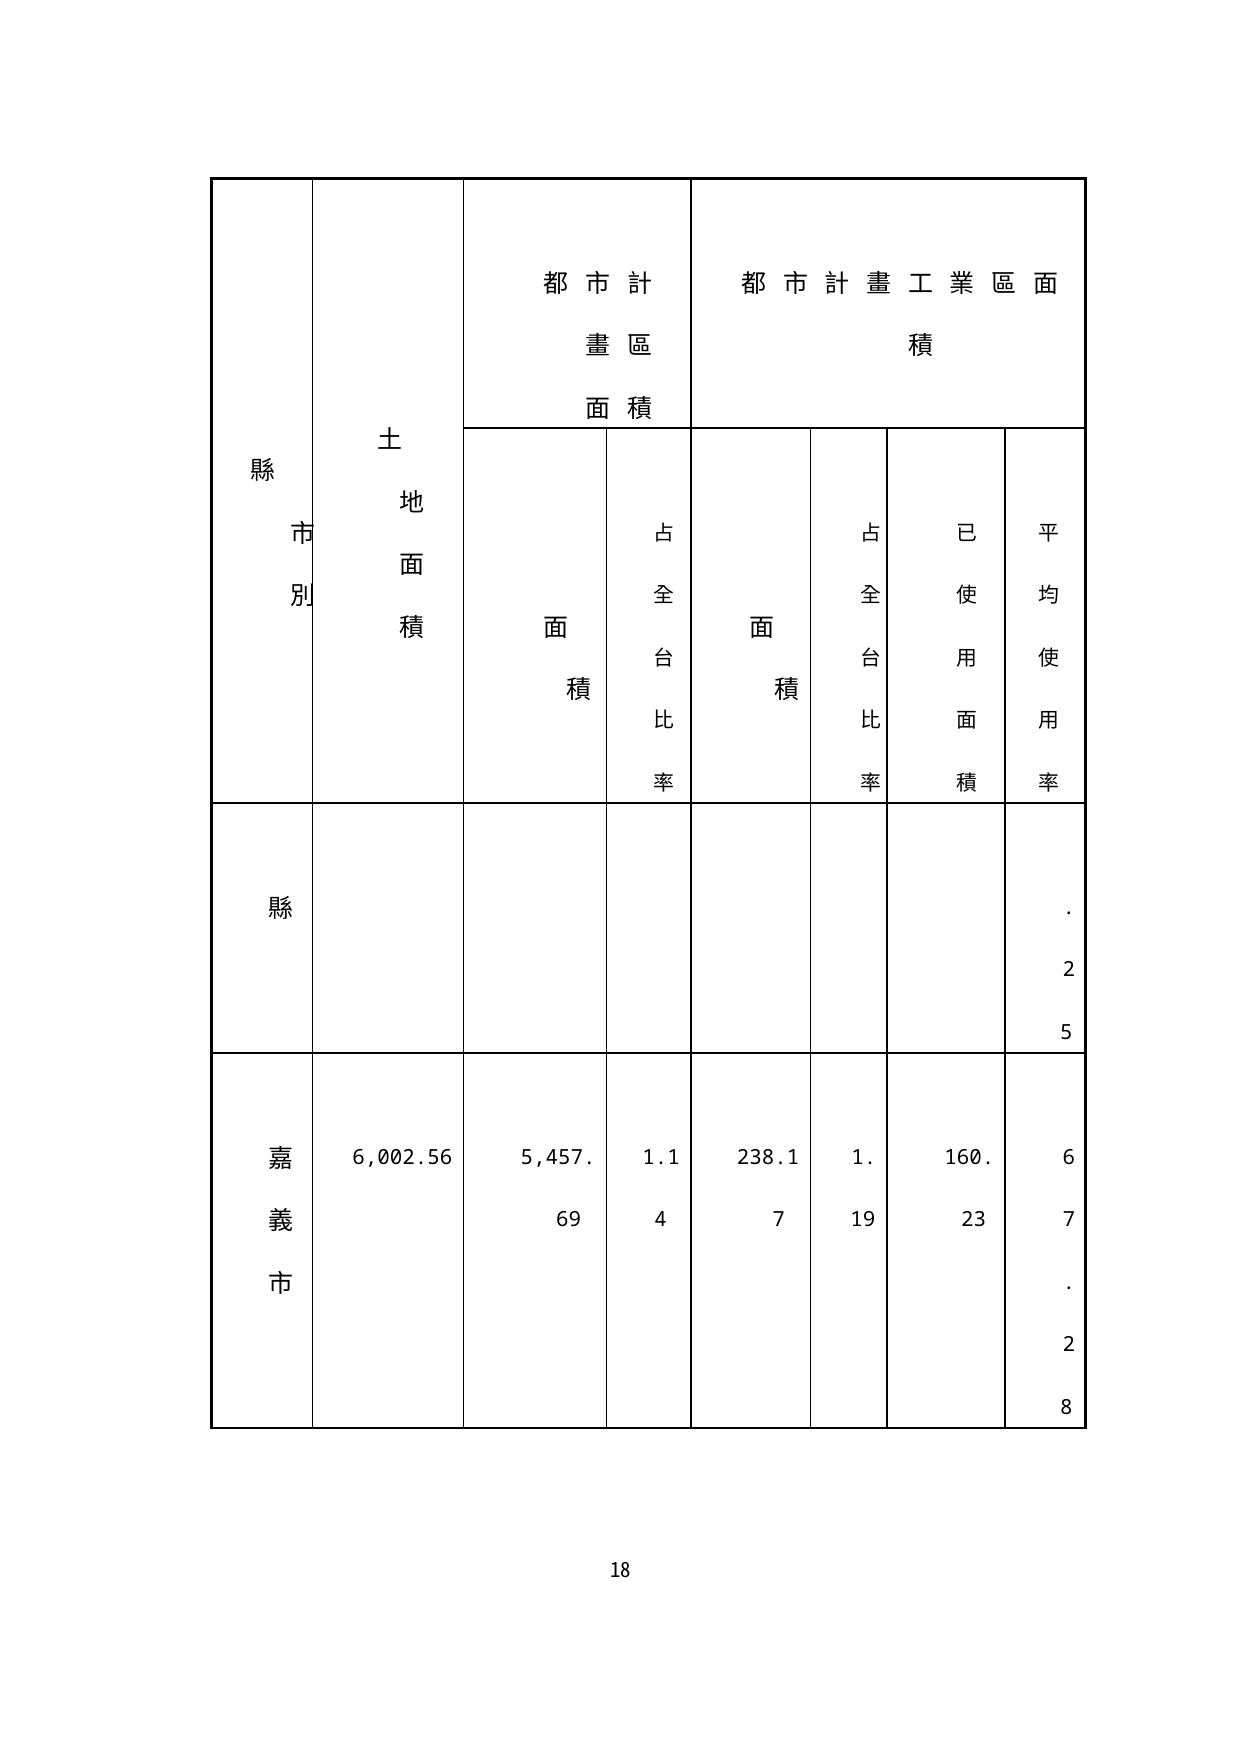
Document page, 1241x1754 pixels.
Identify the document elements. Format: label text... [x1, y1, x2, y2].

table_cell 嘉義市 [213, 1054, 312, 1427]
table_cell 238.17 [692, 1054, 810, 1427]
table_cell [464, 804, 606, 1052]
table_cell .25 [1006, 804, 1084, 1052]
table_cell 160.23 [888, 1054, 1004, 1427]
table_cell [607, 804, 690, 1052]
table_cell 占全台比率 [607, 429, 690, 802]
table_cell 1.19 [811, 1054, 886, 1427]
table_header 縣市別 [213, 180, 312, 802]
table_cell 6,002.56 [313, 1054, 463, 1427]
table_cell 縣 [213, 804, 312, 1052]
table_cell 1.14 [607, 1054, 690, 1427]
table_cell 面積 [692, 429, 810, 802]
table_cell 5,457.69 [464, 1054, 606, 1427]
table_cell [313, 804, 463, 1052]
table_header 土地面積 [313, 180, 463, 802]
table_cell 已使用面積 [888, 429, 1004, 802]
table_cell [692, 804, 810, 1052]
table_header 都市計畫區面積 [464, 180, 690, 427]
table_cell 面積 [464, 429, 606, 802]
table_cell [888, 804, 1004, 1052]
table_header 都市計畫工業區面積 [692, 180, 1084, 427]
table_cell 占全台比率 [811, 429, 886, 802]
table_cell 67.28 [1006, 1054, 1084, 1427]
table_cell 平均使用率 [1006, 429, 1084, 802]
table_cell [811, 804, 886, 1052]
